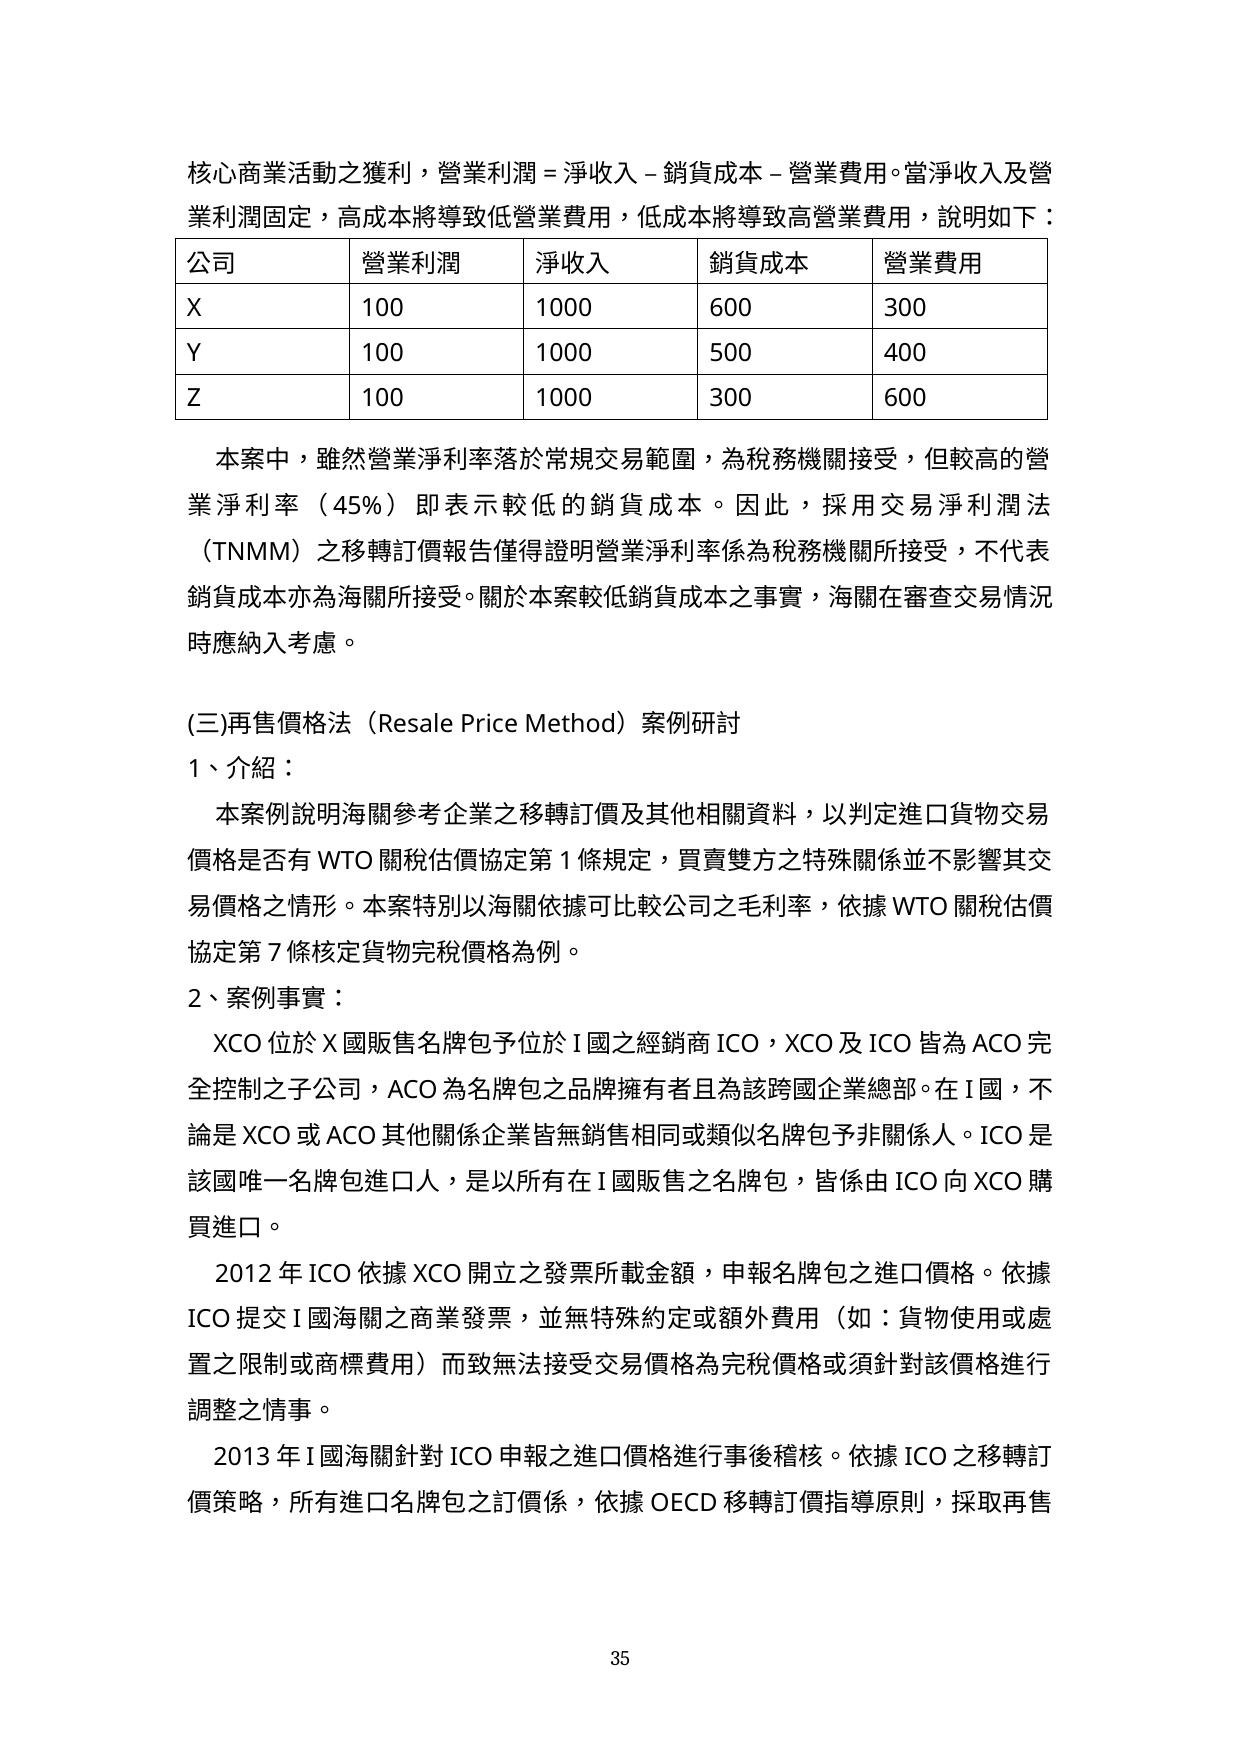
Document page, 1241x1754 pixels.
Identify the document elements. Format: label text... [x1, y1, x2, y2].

table_cell 300 [698, 375, 872, 418]
table_cell X [176, 284, 349, 328]
table_cell 1000 [524, 284, 697, 328]
table_cell 1000 [524, 329, 697, 373]
table_cell Y [176, 329, 349, 373]
table_cell 100 [350, 284, 523, 328]
table_cell 500 [698, 329, 872, 373]
table_cell 400 [873, 329, 1047, 373]
table_cell Z [176, 375, 349, 418]
table_cell 600 [698, 284, 872, 328]
table_cell 600 [873, 375, 1047, 418]
text 2、討論議題： 依據OECD移轉訂價指導原則，採TNMM之移轉訂價報告，是否得用以佐證進口貨物交易價格符合WTO關稅估價協定第1條規定之「買賣雙方之特殊關係並不影響其交易價格」？ 3、分析： TNMM為OECD移轉訂價指導原則推薦之非傳統方法，其利用營業利潤為指標，比較受測個體與可比較企業之獲利能力。一般而言，營業利潤應為一般公司核心商業活動之獲利，營業利潤 = 淨收入 – 銷貨成本 – 營業費用。當淨收入及營業利潤固定，高成本將導致低營業費用，低成本將導致高營業費用，說明如下： [187, 150, 1053, 238]
text 本案中，雖然營業淨利率落於常規交易範圍，為稅務機關接受，但較高的營業淨利率（45%）即表示較低的銷貨成本。因此，採用交易淨利潤法（TNMM）之移轉訂價報告僅得證明營業淨利率係為稅務機關所接受，不代表銷貨成本亦為海關所接受。關於本案較低銷貨成本之事實，海關在審查交易情況時應納入考慮。 (三)再售價格法（Resale Price Method）案例研討 1、介紹： 本案例說明海關參考企業之移轉訂價及其他相關資料，以判定進口貨物交易價格是否有WTO關稅估價協定第1條規定，買賣雙方之特殊關係並不影響其交易價格之情形。本案特別以海關依據可比較公司之毛利率，依據WTO關稅估價協定第7條核定貨物完稅價格為例。 2、案例事實： XCO位於X國販售名牌包予位於I國之經銷商ICO，XCO及ICO皆為ACO完全控制之子公司，ACO為名牌包之品牌擁有者且為該跨國企業總部。在I國，不論是XCO或ACO其他關係企業皆無銷售相同或類似名牌包予非關係人。ICO是該國唯一名牌包進口人，是以所有在I國販售之名牌包，皆係由ICO向XCO購買進口。 2012年ICO依據XCO開立之發票所載金額，申報名牌包之進口價格。依據ICO提交I國海關之商業發票，並無特殊約定或額外費用（如：貨物使用或處置之限制或商標費用）而致無法接受交易價格為完稅價格或須針對該價格進行調整之情事。 2013年I國海關針對ICO申報之進口價格進行事後稽核。依據ICO之移轉訂價策略，所有進口名牌包之訂價係，依據OECD移轉訂價指導原則，採取再售價格法決定。在每一年年終，ICO會估計其下年度之銷貨收入及相應之銷貨管理費用，依據下列公式計算目標毛利率：估計銷貨管理費用 / 銷貨收入 + 淨利率，2012年目標毛利率估計為40%。當目標毛利率決定後，ICO採取再售價格法，依據下列公式計算2012年進口貨物價格：進口價格 = 估計售價 x（1 – 目標毛利率）/（1 + 關稅稅率）。 2012年由於名牌包廣受歡迎，實際銷貨收入遠超過預計銷貨收入，而實際銷貨管理費用僅略高於估計數額。因此，2012年ICO毛利率為64%，高於其移轉訂價策略所載之估計毛利率（40%）。海關為審查是否接受ICO所報進口價格要求ICO提供進一步資料。 ICO提交其移轉訂價報告，該報告係依據OECD移轉訂價指導原則，採取再售價格法，比較ICO與其他可比較未受控交易之毛利率。依據該移轉訂價報告，ICO執行單純之經銷功能，並無使用任何貴重或獨特之無形資產，亦無承擔任何重大風險。該報告擇定其他8個位於I國之可比較企業，依據功能分析，該8個可比較企業自X國進口類似貨物，執行與ICO類似功能並承擔類似風險。可比較企業毛利率之常規交易範圍為35%至46%，中位數為43%，ICO所達成之64%毛利率並未落於該常規交易範圍。 3、討論議題： I國海關是否可依據ICO提交之移轉訂價報告，拒絕接受ICO申報之進口價格，並依據WTO關稅估價協定第7條，採取再售價格法，以其他8個可比較企業之毛利率核定完稅價格？ 4、分組討論情形： 本組成員計有我國、斐濟、印尼、日本及馬來西亞與會代表，討論情形略為：因ICO所達成之64%毛利率顯未落於常規交易範圍35%至46%，以足證其交易價格受買賣雙方特殊關係影響，海關得拒絕接受其交易價格為完稅價格。至應如何進行完稅價格之核估，仍須依據WTO關稅估價協定第2條至第7條各條順序依序檢視，再擇定應適用之估價方法。 5、分析： 依據WTO關稅估價協定第1條第1項規定，買方與賣方無特殊關係，或雖有特殊關係但價格未受影響者，其交易價格可以接受為完稅價格。依據同條第2項規定，接受具特殊關係之交易價格為完稅價格之方法如下：(1)調查當時交易情況以決定買賣雙方關係是否影響其交易價格（第a款）；(2)進口人得舉證其交易價格非常接近測試價格（第b款）。 依據ICO提交資料，XCO並無販售名牌包予其他I國非關係企業，因此無法取得測試價格資訊，且ICO無法提供WTO關稅估價協定第1條第2項第b款所規定之其他測試價格，是以I國海關無法依該款規定接受交易價格為完稅價格。 既無測試價格，爰調查當時交易情況以決定買賣雙方關係是否影響其交易價格。本案交易係採再售價格法，比較ICO與其他可比較企業之毛利率，可得知ICO所報之實付或應付價格是否受買賣雙方特殊關係影響。ICO提交之移轉訂價報告並提供海關有用且適當資訊，以確認ICO之毛利率是否與其他可比較企業毛利率相符。 依據功能分析，8個可比較企業皆位於I國，且與ICO執行相似經銷功能並承擔相似風險。該8個可比較企業亦自X國進口該國製造之名牌包，其與ICO進口者相似。是以，8個可比較企業與ICO間並無重大差異。 依據移轉訂價報告，可比較企業之毛利率常規交易範圍為35%至46%，然而，2012年ICO之毛利率為64%，遠高於該產業可比較企業之一般毛利率。依據功能分析，與ICO相似之一般企業之毛利率應為35%至46%，是以海關對於ICO於2012年申報進口價格之可接受性存疑。ICO同意海關前揭觀點，亦同意海關重行核定其2012年進口貨物完稅價格，且ICO並未進行相應之移轉訂價調整。是以海關決定，經審查進口貨物交易情況，ICO之毛利率高於其他8個可比較企業之毛利率，表示進口貨物價格實受ICO及XCO買賣雙方特殊關係影響，該完稅價格應重行核定。 由於本案無同樣或類似貨物，無法依據WTO關稅估價協定第2條及第3條規定核估完稅價格。縱然依據移轉訂價報告可知8個可比較企業進口貨物與ICO進口者相似，但無法逕將可比較企業進口貨物視為類似貨物，因為其品牌價值及進口後再售價格仍有顯著差異。本案亦無法依據同協定第5條依據國內銷售價格核定完稅價格，因僅取得可比較企業個別年度毛利率，並無其在國內銷售進口貨物之相關毛利率資料，爰無法依據該依國內銷售價格扣除該進口貨物、同級或同類別貨物在國內銷售之一般利潤及費用計算之。至該協定第6條所定按計算價格核定之方法，亦因XCO無法提供相關資料而無法適用。是以，ICO與I國海關同意依據該協定第7條，由海關依據查得之資料，以再售價格法，基於可比較企業之毛利率，核定完稅價格。雙方同意依據毛利率常規交易範圍之中位數計算2012年進口貨物完稅價格，蓋中位數得反映該產業之一般獲利情形，計算公式如下：平均再售價格 x （1 –可比較企業常規交易範圍中位數）/（1+關稅稅率） 6、結論： 透過審查關係企業ICO及XCO交易情況，並檢視其移轉訂價報告，海關合理懷疑進口名牌包之申報價格可能受買賣雙方特殊關係影響。經依序檢視各估價方法，海關決定依據WTO關稅估價協定第7條以合理方法，即利用可比較企業毛利率常規交易範圍之中位數，核定完稅價格。 經由本案例研討可知，採取再售價格法之移轉訂價報告，可能有助於海關審查關係人交易。在某些案例，移轉訂價報告所載之可比較企業及其毛利率常規交易範圍有助於海關判定買賣雙方特殊關係是否影響交易價格，及有助於決定進口貨物完稅價格。然而，應注意者為依據WCO 註釋23.1，是否得利用移轉訂價報告為審查交易情況之基礎，須視個案分別定之。 [187, 432, 1053, 1520]
table_header 營業費用 [873, 239, 1047, 283]
table_header 銷貨成本 [698, 239, 872, 283]
table_header 營業利潤 [350, 239, 523, 283]
table_header 公司 [176, 239, 349, 283]
table_cell 100 [350, 375, 523, 418]
table_cell 100 [350, 329, 523, 373]
table_cell 1000 [524, 375, 697, 418]
table_cell 300 [873, 284, 1047, 328]
table_header 淨收入 [524, 239, 697, 283]
